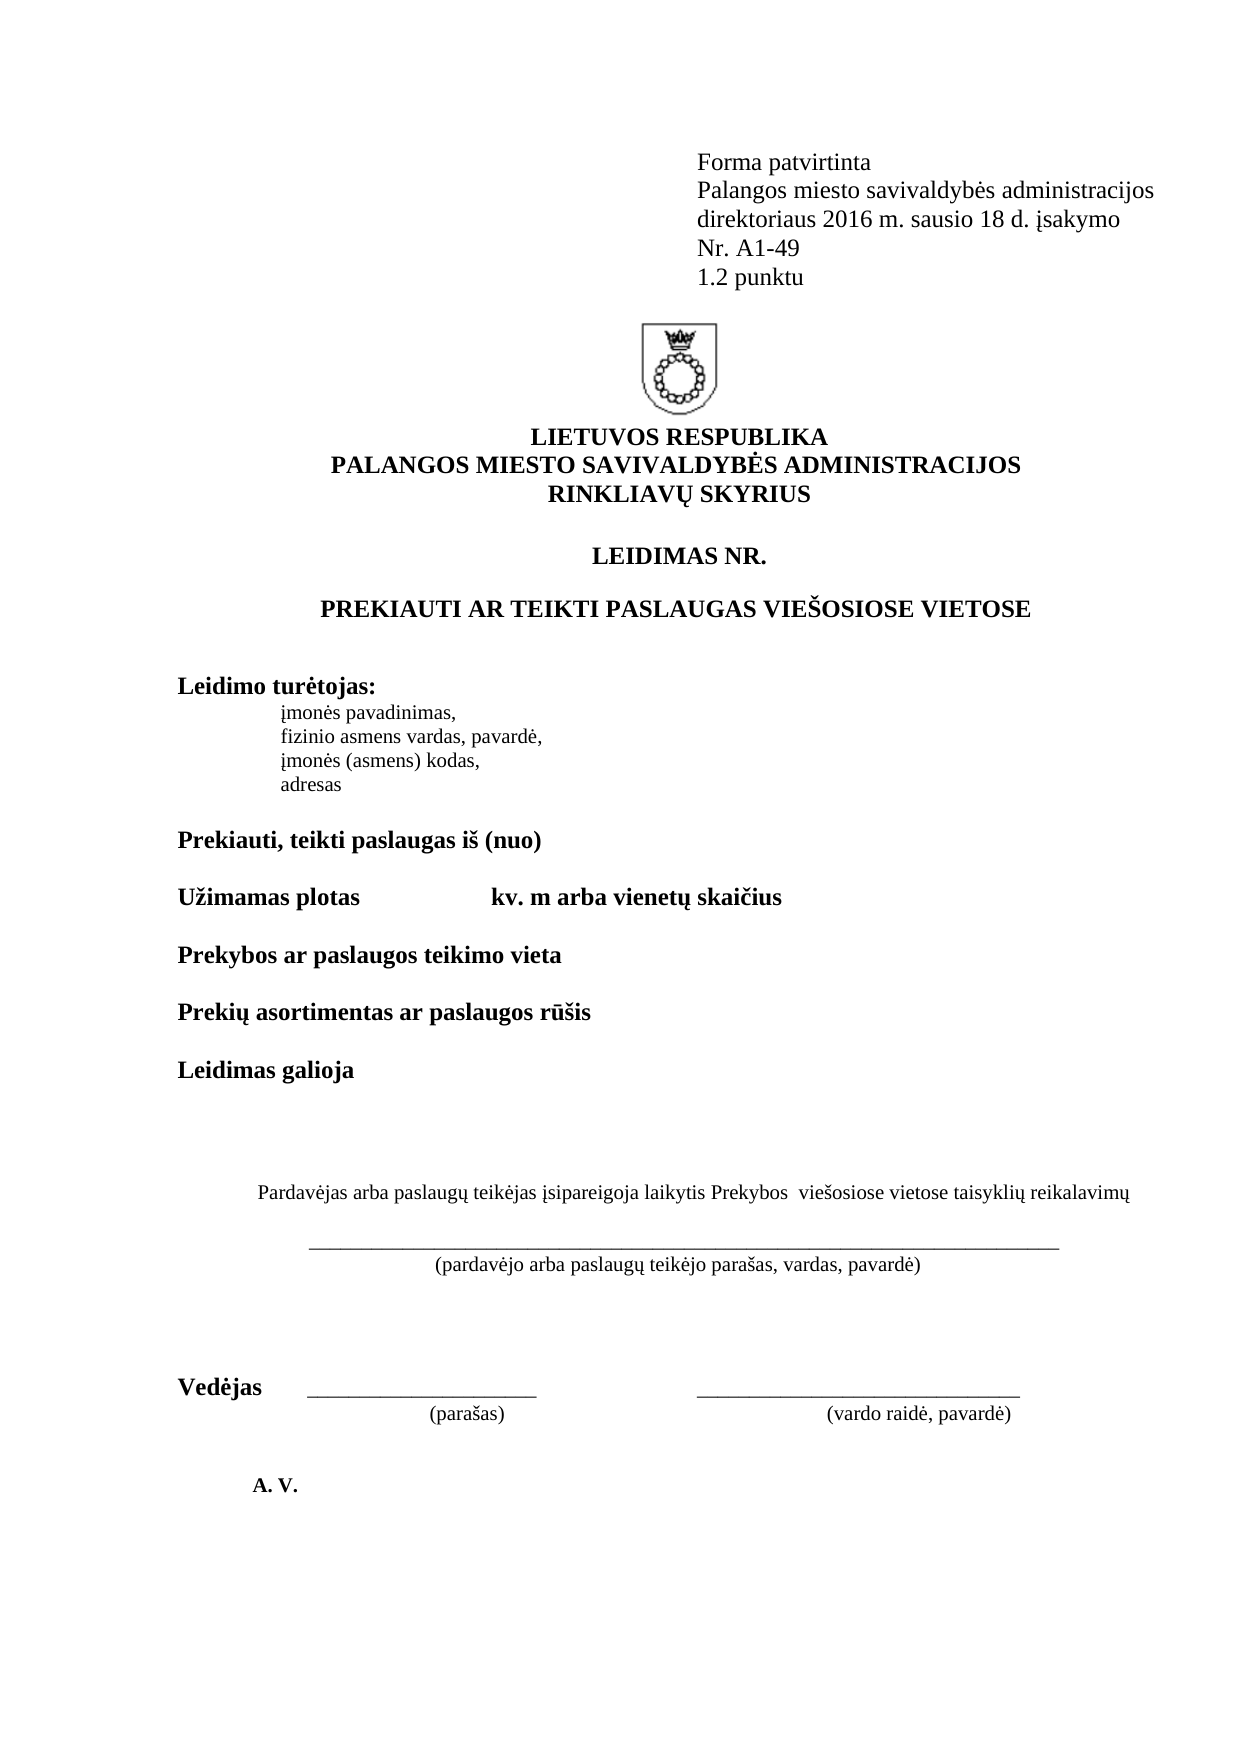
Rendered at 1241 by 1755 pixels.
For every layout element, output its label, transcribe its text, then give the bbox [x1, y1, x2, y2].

text Leidimo turėtojas: [177, 671, 1181, 700]
text RINKLIAVŲ SKYRIUS [177, 479, 1181, 508]
text LIETUVOS RESPUBLIKA [177, 422, 1181, 450]
text 1.2 punktu [567, 262, 1181, 291]
text A. V. [252, 1473, 1181, 1497]
text Leidimas galioja [177, 1055, 1181, 1083]
text fizinio asmens vardas, pavardė, [177, 724, 1181, 748]
text Užimamas plotas kv. m arba vienetų skaičius [177, 882, 1181, 911]
text Pardavėjas arba paslaugų teikėjas įsipareigoja laikytis Prekybos viešosiose vietose taisyklių reikalavimų [207, 1180, 1181, 1204]
text (pardavėjo arba paslaugų teikėjo parašas, vardas, pavardė) [177, 1252, 1181, 1276]
text (parašas) (vardo raidė, pavardė) [177, 1401, 1181, 1425]
text Nr. A1-49 [697, 233, 1181, 262]
text ________________________________________________________________________ [177, 1228, 1181, 1252]
text PALANGOS MIESTO SAVIVALDYBĖS ADMINISTRACIJOS [177, 450, 1181, 479]
text Prekių asortimentas ar paslaugos rūšis [177, 997, 1181, 1026]
text Prekiauti, teikti paslaugas iš (nuo) [177, 825, 1181, 853]
text įmonės pavadinimas, [177, 700, 1181, 724]
text LEIDIMAS NR. [177, 541, 1181, 570]
text direktoriaus 2016 m. sausio 18 d. įsakymo [697, 204, 1181, 233]
text PREKIAUTI AR TEIKTI PASLAUGAS VIEŠOSIOSE VIETOSE [177, 594, 1181, 623]
text Vedėjas ______________________ _______________________________ [177, 1372, 1181, 1401]
text Prekybos ar paslaugos teikimo vieta [177, 940, 1181, 968]
text Palangos miesto savivaldybės administracijos [697, 176, 1181, 204]
text įmonės (asmens) kodas, [177, 748, 1181, 772]
text adresas [177, 772, 1181, 796]
text Forma patvirtinta [697, 147, 1181, 176]
